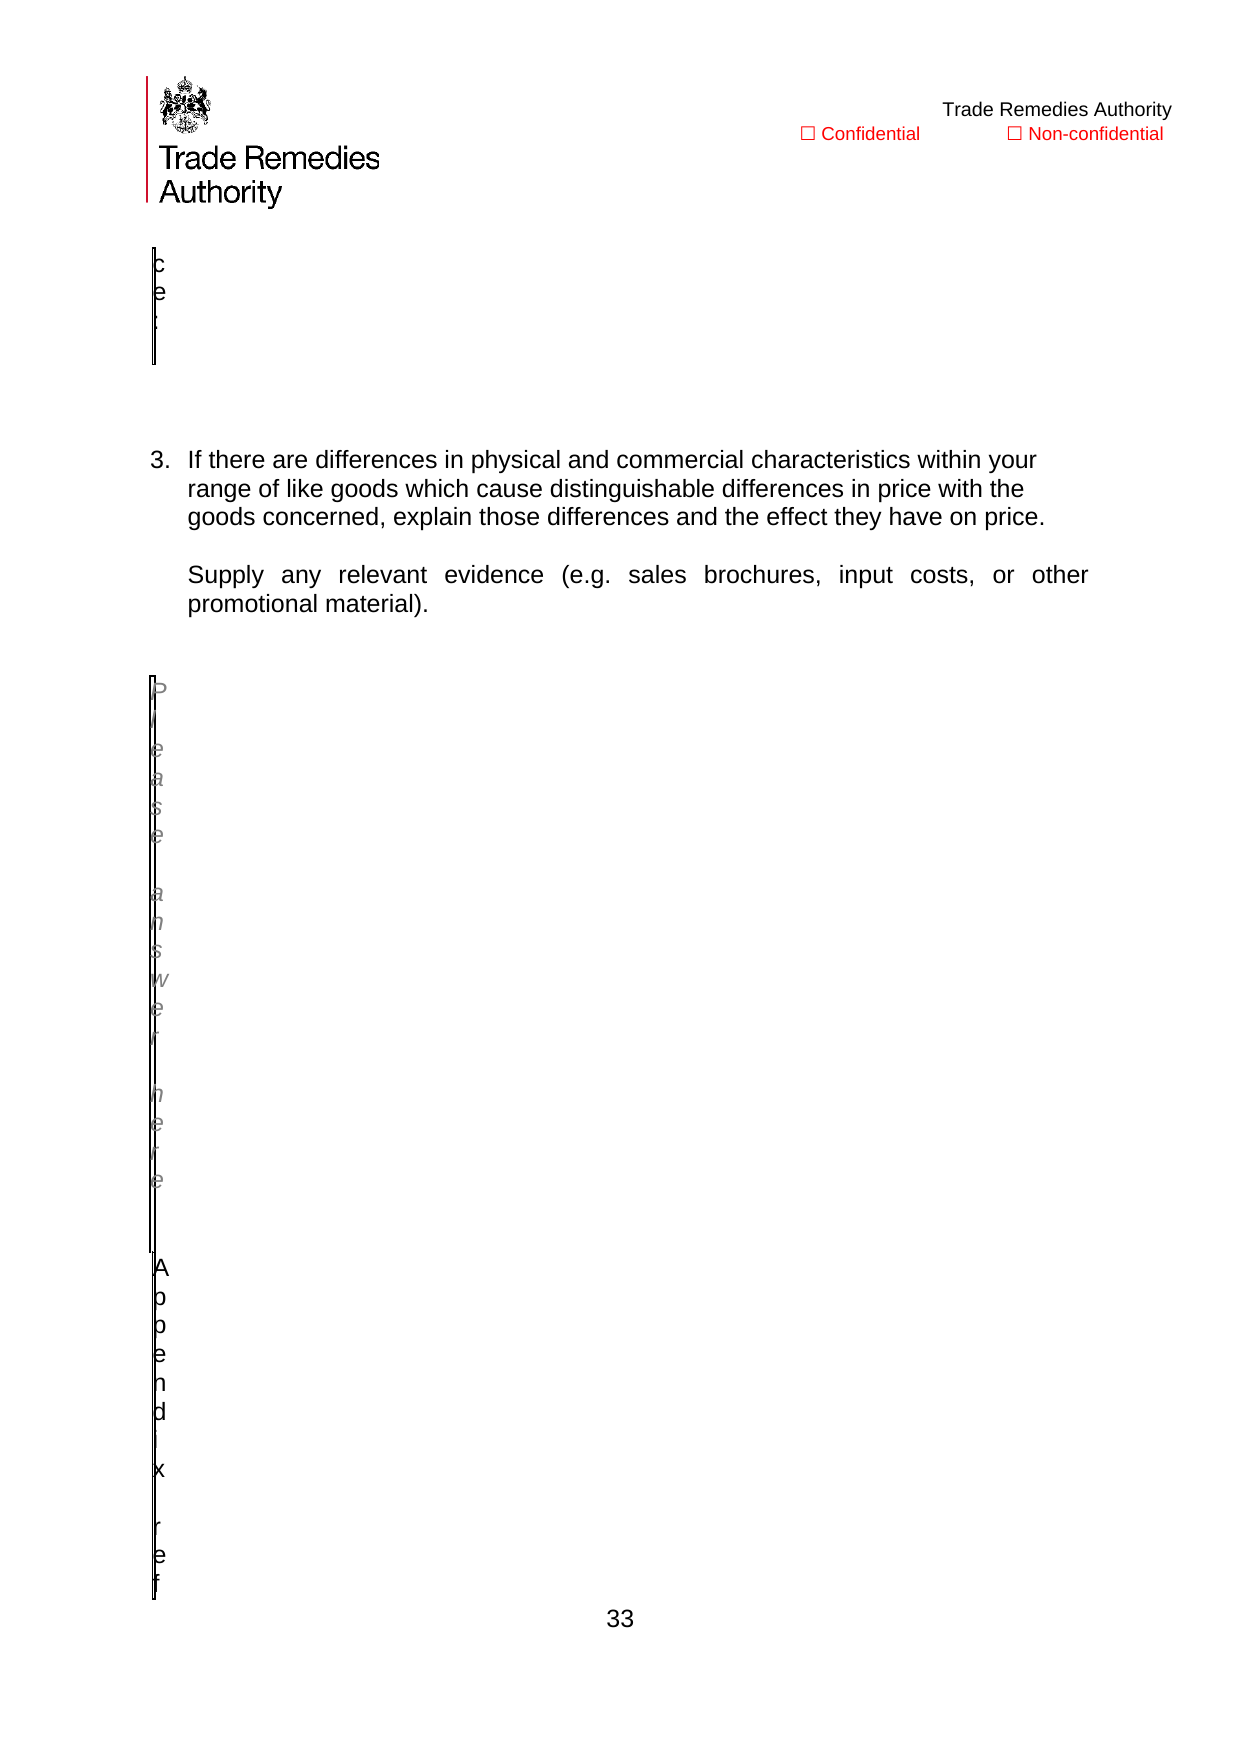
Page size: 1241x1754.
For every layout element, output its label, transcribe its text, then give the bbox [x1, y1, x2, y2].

text Supply any relevant evidence (e.g. sales brochures, input costs, or other promotional material). [187, 560, 1090, 617]
list If there are differences in physical and commercial characteristics within your range of like goods which cause distinguishable differences in price with the goods concerned, explain those differences and the effect they have on price. [150, 445, 1090, 531]
